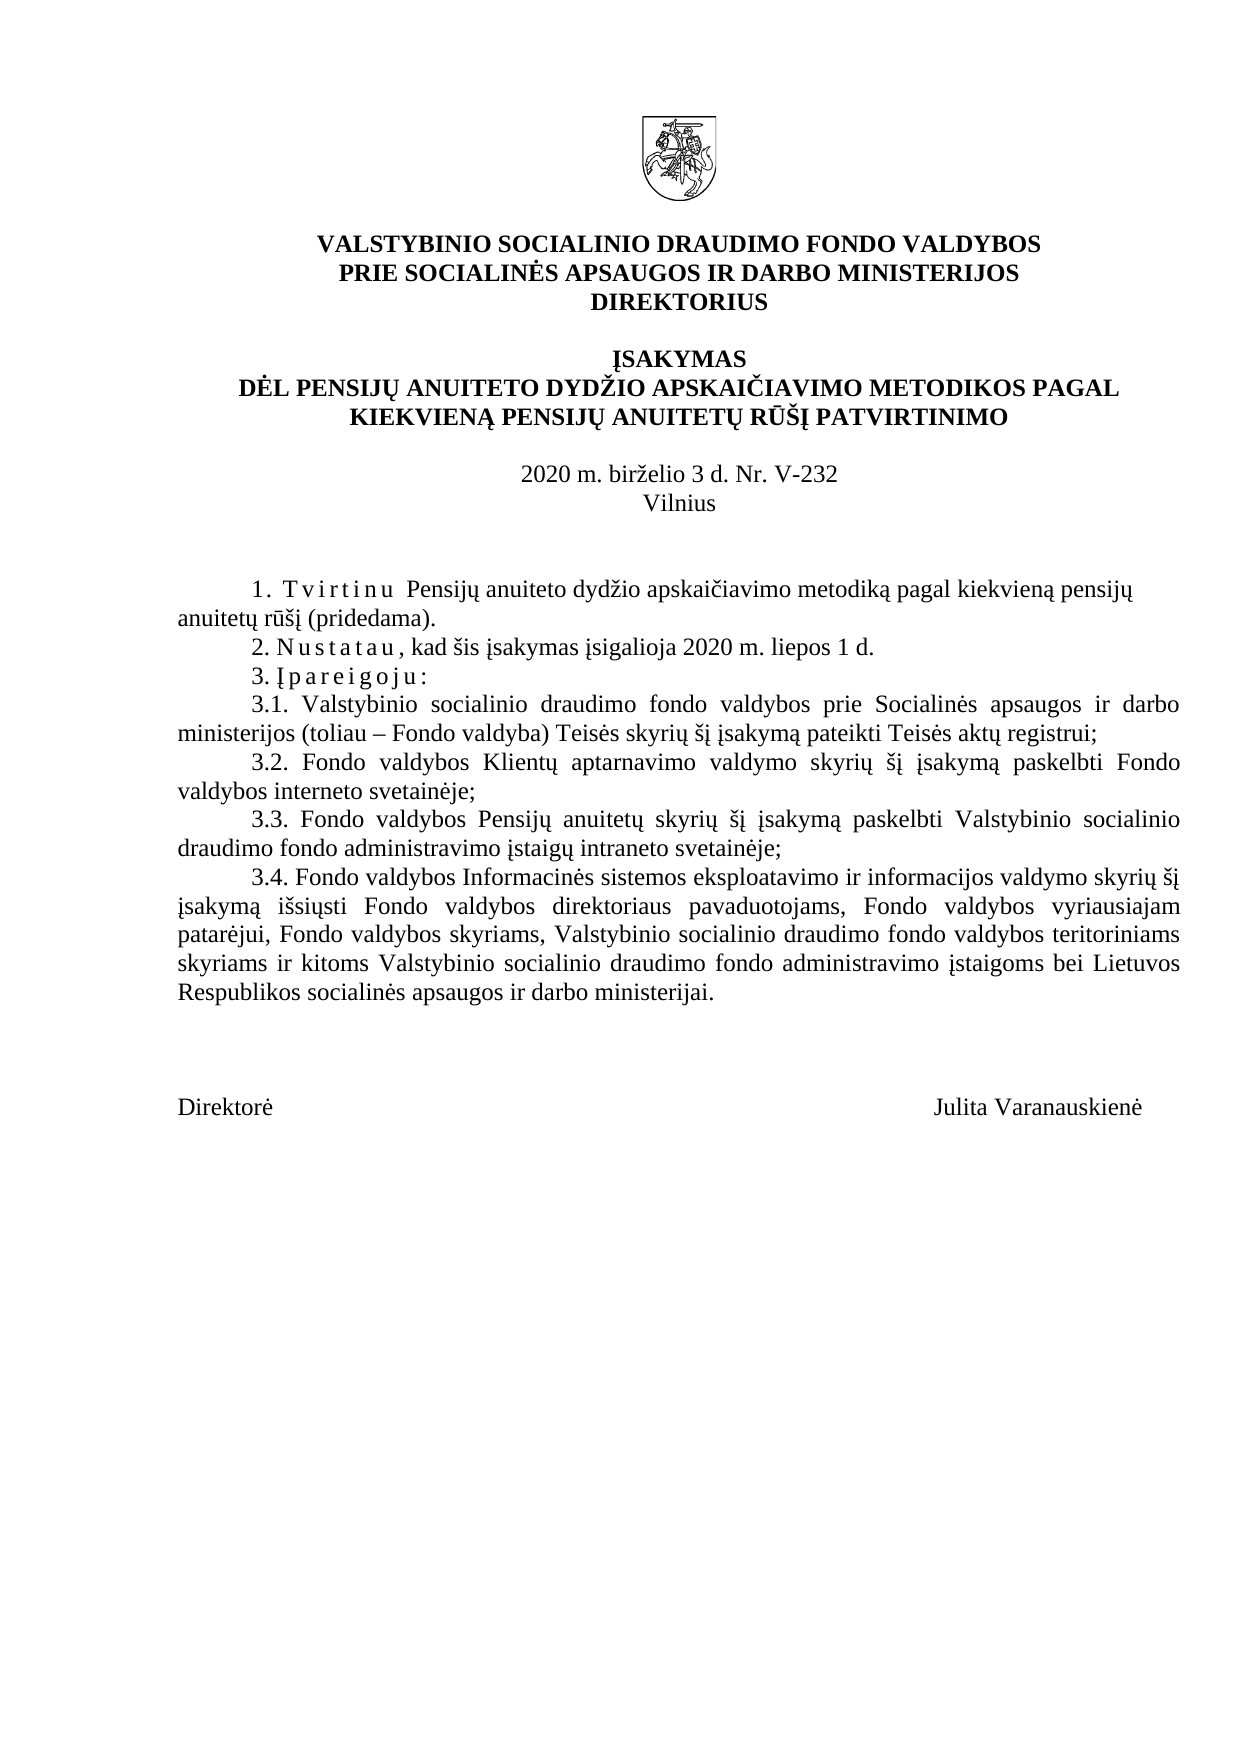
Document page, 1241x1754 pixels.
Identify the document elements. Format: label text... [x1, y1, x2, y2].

text 3. Įpareigoju: [177, 661, 1181, 689]
text 2020 m. birželio 3 d. Nr. V-232 [177, 459, 1181, 488]
text 3.2. Fondo valdybos Klientų aptarnavimo valdymo skyrių šį įsakymą paskelbti Fondo valdybos interneto svetainėje; [177, 747, 1181, 804]
text 1. Tvirtinu Pensijų anuiteto dydžio apskaičiavimo metodiką pagal kiekvieną pensijų anuitetų rūšį (pridedama). [177, 574, 1181, 632]
text ĮSAKYMAS [177, 344, 1181, 373]
text 3.1. Valstybinio socialinio draudimo fondo valdybos prie Socialinės apsaugos ir darbo ministerijos (toliau – Fondo valdyba) Teisės skyrių šį įsakymą pateikti Teisės aktų registrui; [177, 689, 1181, 747]
text Direktorė Julita Varanauskienė [177, 1092, 1181, 1121]
text 3.4. Fondo valdybos Informacinės sistemos eksploatavimo ir informacijos valdymo skyrių šį įsakymą išsiųsti Fondo valdybos direktoriaus pavaduotojams, Fondo valdybos vyriausiajam patarėjui, Fondo valdybos skyriams, Valstybinio socialinio draudimo fondo valdybos teritoriniams skyriams ir kitoms Valstybinio socialinio draudimo fondo administravimo įstaigoms bei Lietuvos Respublikos socialinės apsaugos ir darbo ministerijai. [177, 862, 1181, 1006]
text DIREKTORIUS [177, 287, 1181, 316]
text 2. Nustatau, kad šis įsakymas įsigalioja 2020 m. liepos 1 d. [177, 632, 1181, 661]
text Vilnius [177, 488, 1181, 517]
text DĖL PENSIJŲ ANUITETO DYDŽIO APSKAIČIAVIMO METODIKOS PAGAL KIEKVIENĄ PENSIJŲ ANUITETŲ RŪŠĮ PATVIRTINIMO [177, 373, 1181, 431]
text VALSTYBINIO SOCIALINIO DRAUDIMO FONDO VALDYBOS [177, 229, 1181, 258]
text 3.3. Fondo valdybos Pensijų anuitetų skyrių šį įsakymą paskelbti Valstybinio socialinio draudimo fondo administravimo įstaigų intraneto svetainėje; [177, 804, 1181, 862]
text PRIE SOCIALINĖS APSAUGOS IR DARBO MINISTERIJOS [177, 258, 1181, 287]
